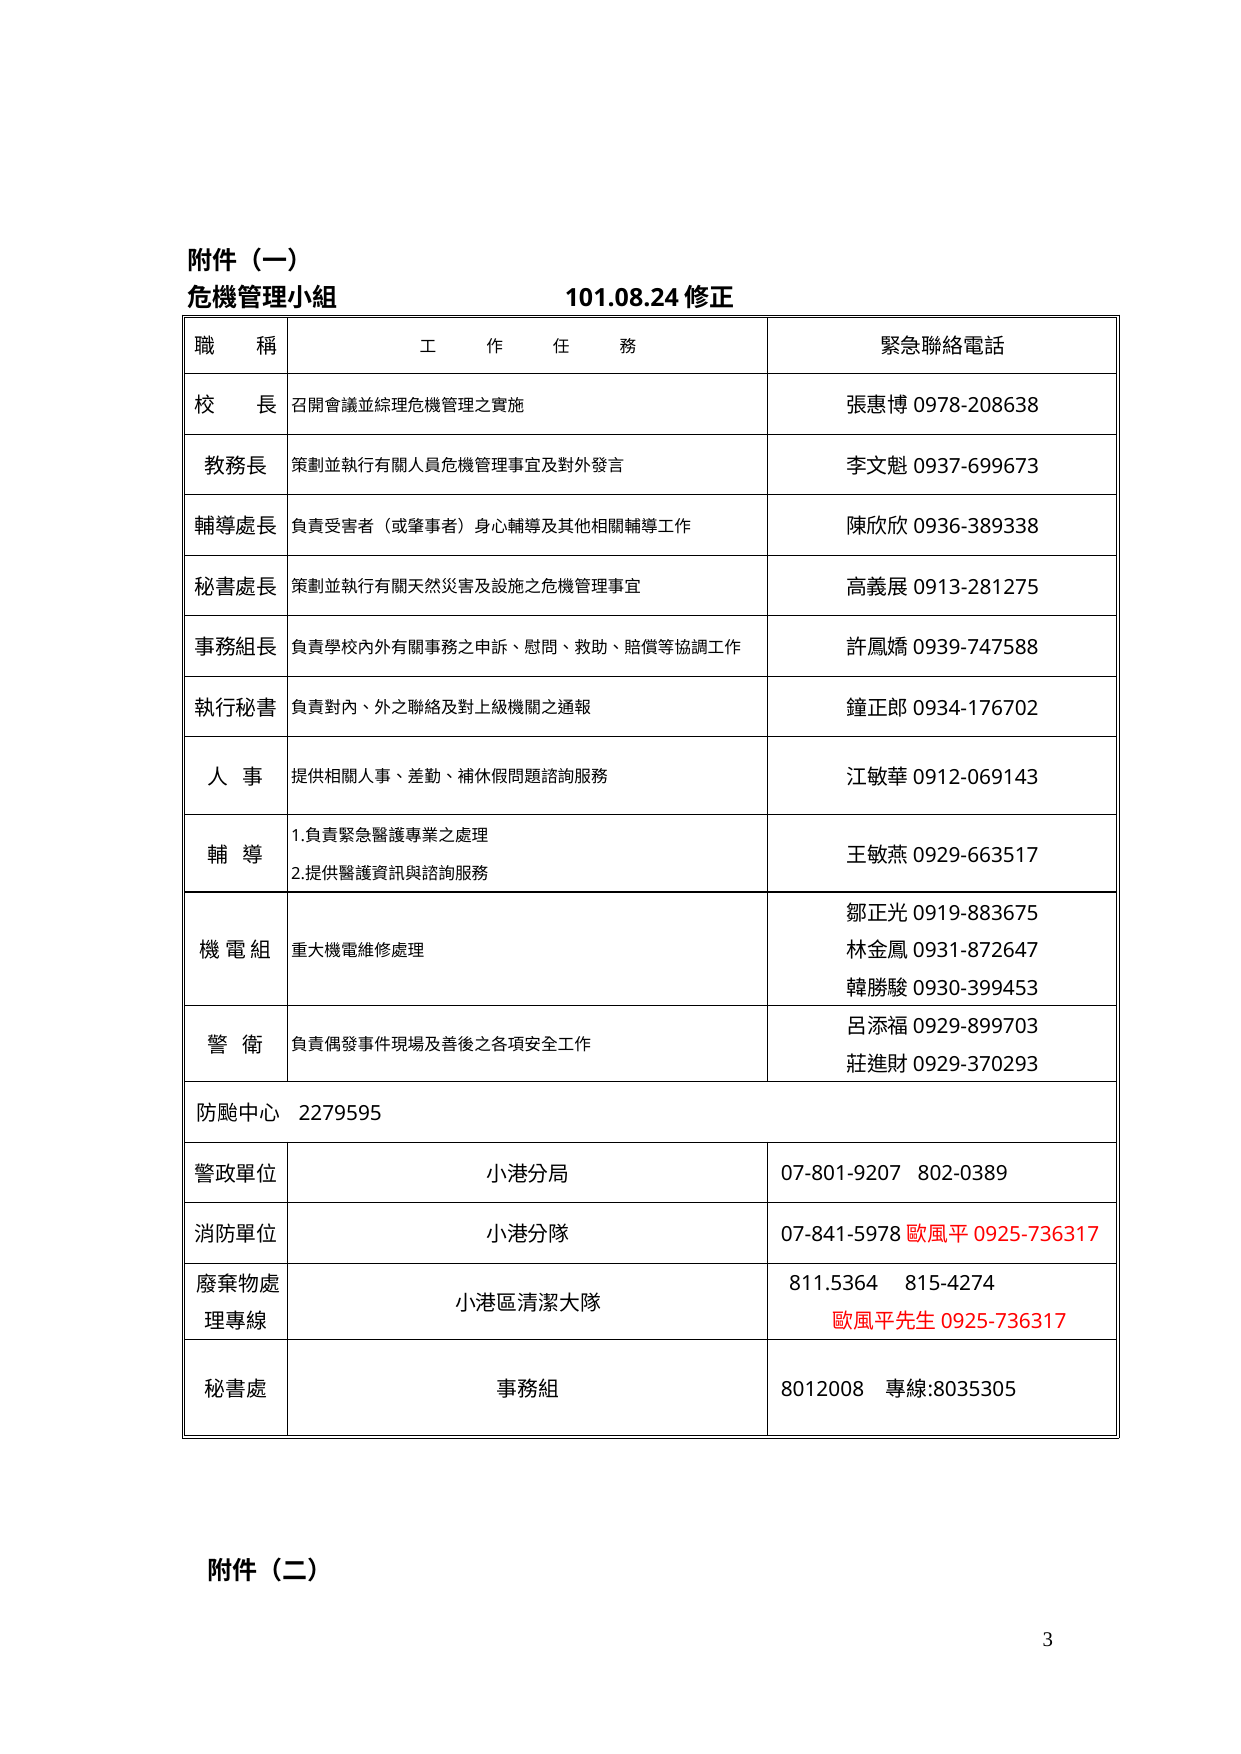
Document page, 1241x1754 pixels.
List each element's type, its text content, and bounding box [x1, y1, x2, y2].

text 危機管理小組 101.08.24修正 [187, 277, 1053, 314]
table_cell 召開會議並綜理危機管理之實施 [288, 374, 767, 433]
table_cell 人 事 [185, 737, 287, 814]
table_cell 警 衛 [185, 1006, 287, 1081]
table_cell 呂添福0929-899703 莊進財0929-370293 [768, 1006, 1116, 1081]
table_cell 鐘正郎0934-176702 [768, 677, 1116, 736]
table_cell 高義展 0913-281275 [768, 556, 1116, 615]
text 附件（一） [187, 239, 1053, 277]
table_cell 校 長 [185, 374, 287, 433]
table_cell 小港分隊 [288, 1203, 767, 1263]
text 附件（二） [187, 1550, 1053, 1588]
table_cell 事務組 [288, 1340, 767, 1435]
table_cell 秘書處 [185, 1340, 287, 1435]
table_header 職 稱 [185, 318, 287, 373]
table_cell 負責學校內外有關事務之申訴、慰問、救助、賠償等協調工作 [288, 616, 767, 676]
table_cell 1.負責緊急醫護專業之處理 2.提供醫護資訊與諮詢服務 [288, 815, 767, 891]
table_header 工 作 任 務 [288, 318, 767, 373]
table_cell 執行秘書 [185, 677, 287, 736]
table_cell 廢棄物處理專線 [185, 1264, 287, 1339]
table_cell 8012008 專線:8035305 [768, 1340, 1116, 1435]
table_cell 李文魁 0937-699673 [768, 435, 1116, 494]
table_cell 消防單位 [185, 1203, 287, 1263]
table_cell 張惠博 0978-208638 [768, 374, 1116, 433]
table_header 緊急聯絡電話 [768, 318, 1116, 373]
table_cell 07-801-9207 802-0389 [768, 1143, 1116, 1202]
table_cell 輔 導 [185, 815, 287, 891]
table_cell 秘書處長 [185, 556, 287, 615]
table_cell 教務長 [185, 435, 287, 494]
table_cell 小港分局 [288, 1143, 767, 1202]
table_cell 王敏燕0929-663517 [768, 815, 1116, 891]
table_cell 江敏華0912-069143 [768, 737, 1116, 814]
table_cell 機 電 組 [185, 893, 287, 1005]
table_cell 負責受害者（或肇事者）身心輔導及其他相關輔導工作 [288, 495, 767, 554]
table_cell 許鳳嬌0939-747588 [768, 616, 1116, 676]
table_cell 提供相關人事、差勤、補休假問題諮詢服務 [288, 737, 767, 814]
table_cell 策劃並執行有關天然災害及設施之危機管理事宜 [288, 556, 767, 615]
table_cell 負責對內、外之聯絡及對上級機關之通報 [288, 677, 767, 736]
table_cell 鄒正光0919-883675 林金鳳0931-872647 韓勝駿0930-399453 [768, 893, 1116, 1005]
table_cell 陳欣欣 0936-389338 [768, 495, 1116, 554]
table_cell 重大機電維修處理 [288, 893, 767, 1005]
table_cell 07-841-5978 歐風平0925-736317 [768, 1203, 1116, 1263]
table_cell 事務組長 [185, 616, 287, 676]
table_cell 輔導處長 [185, 495, 287, 554]
table_cell 負責偶發事件現場及善後之各項安全工作 [288, 1006, 767, 1081]
table_cell 防颱中心 2279595 [185, 1082, 1116, 1142]
table_cell 815-4274 歐風平先生0925-736317 [768, 1264, 1116, 1339]
table_cell 策劃並執行有關人員危機管理事宜及對外發言 [288, 435, 767, 494]
table_cell 小港區清潔大隊 [288, 1264, 767, 1339]
table_cell 警政單位 [185, 1143, 287, 1202]
